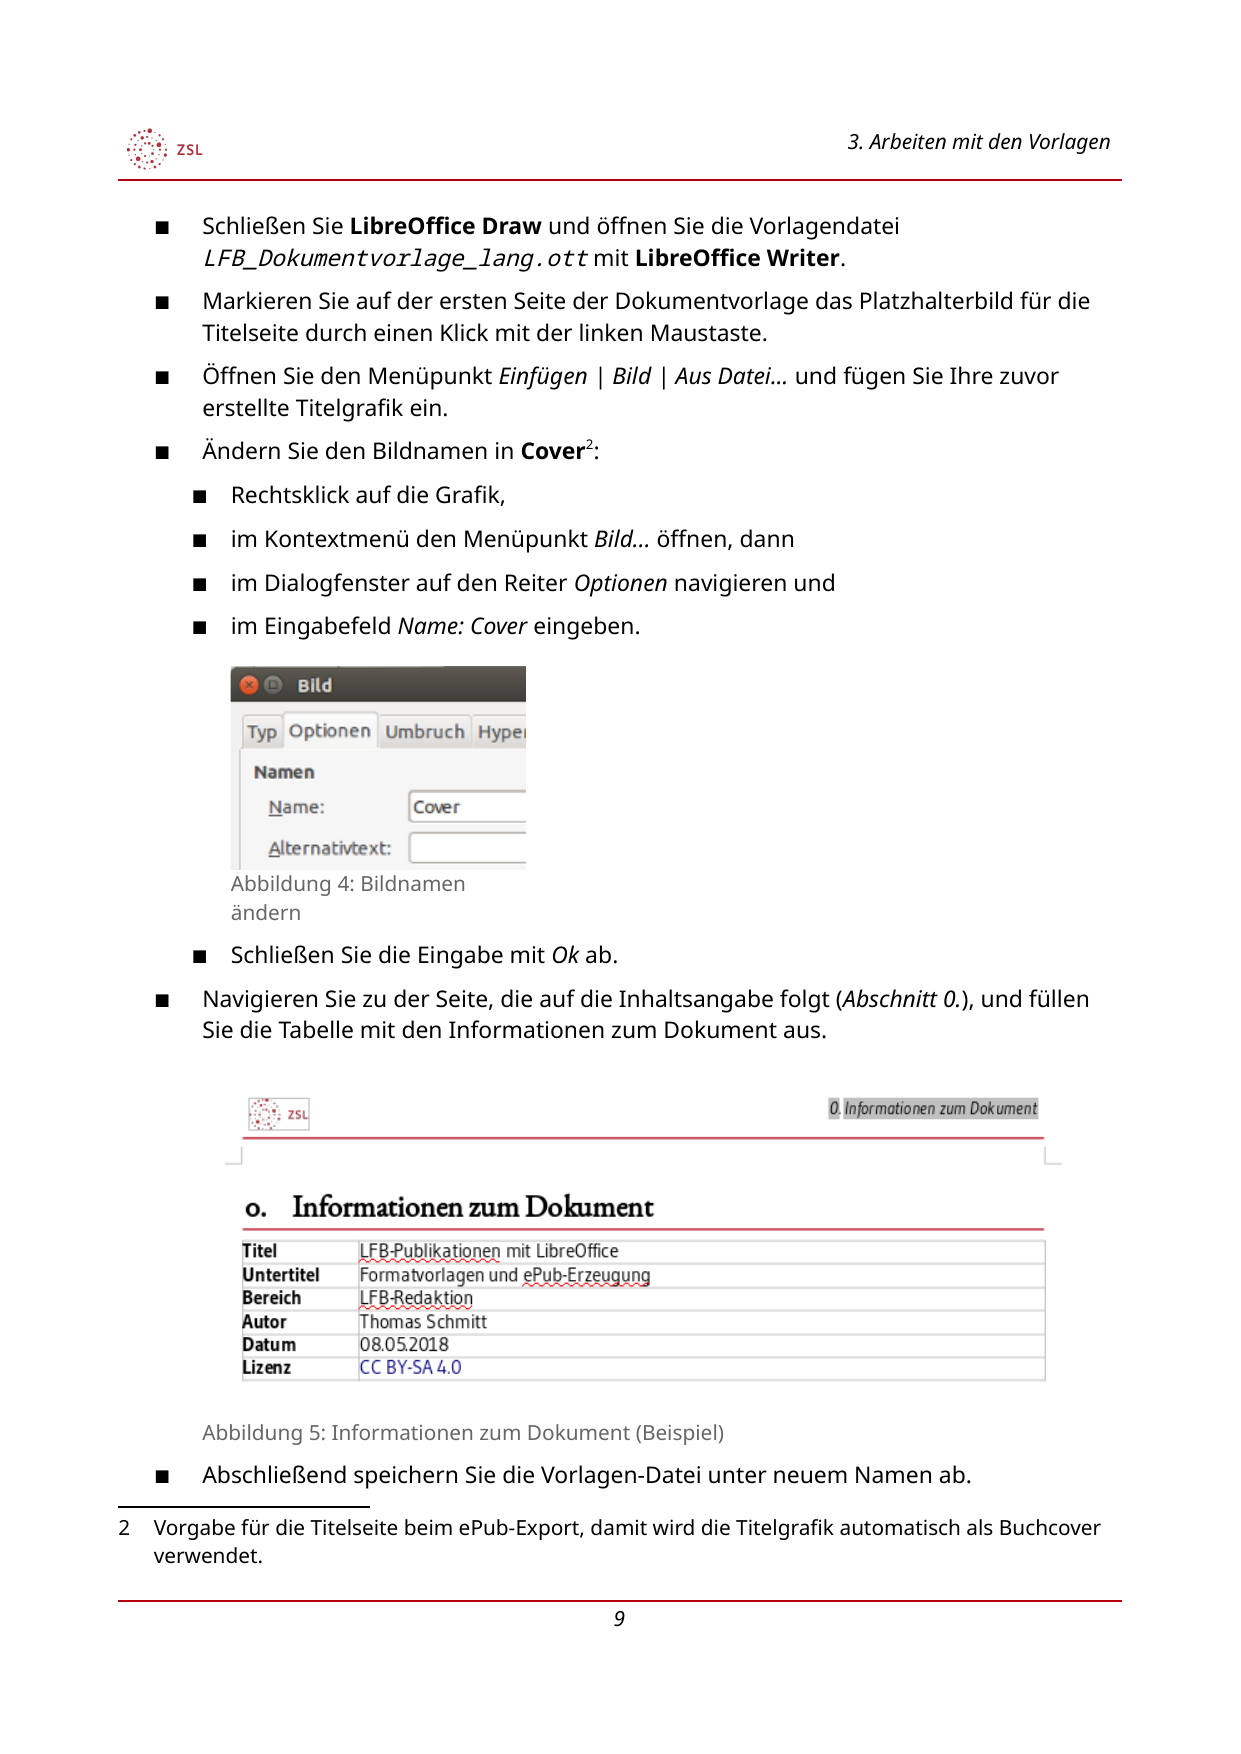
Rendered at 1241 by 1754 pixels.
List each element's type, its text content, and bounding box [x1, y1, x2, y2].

list Rechtsklick auf die Grafik, [193, 479, 1122, 510]
list im Dialogfenster auf den Reiter Optionen navigieren und [193, 566, 1122, 598]
list Markieren Sie auf der ersten Seite der Dokumentvorlage das Platzhalterbild für die Titelseite durch einen Klick mit der linken Maustaste. [156, 285, 1122, 348]
list Schließen Sie die Eingabe mit Ok ab. [193, 939, 1122, 970]
list Schließen Sie LibreOffice Draw und öffnen Sie die Vorlagendatei LFB_Dokumentvorlage_lang.ott mit LibreOffice Writer. [156, 210, 1122, 273]
list Abbildung 5: Informationen zum Dokument (Beispiel) [202, 1412, 1085, 1446]
picture [230, 666, 526, 870]
list Abbildung 4: Bildnamen ändern [231, 870, 526, 926]
list Navigieren Sie zu der Seite, die auf die Inhaltsangabe folgt (Abschnitt 0.), und füllen Sie die Tabelle mit den Informationen zum Dokument aus. [156, 983, 1122, 1045]
list Abschließend speichern Sie die Vorlagen-Datei unter neuem Namen ab. [156, 1459, 1122, 1490]
list Öffnen Sie den Menüpunkt Einfügen | Bild | Aus Datei... und fügen Sie Ihre zuvor erstellte Titelgrafik ein. [156, 360, 1122, 423]
list im Kontextmenü den Menüpunkt Bild... öffnen, dann [193, 523, 1122, 554]
list Vorgabe für die Titelseite beim ePub-Export, damit wird die Titelgrafik automatisch als Buchcover verwendet. [118, 1513, 1122, 1570]
list im Eingabefeld Name: Cover eingeben. [193, 610, 1122, 641]
picture [127, 128, 203, 170]
picture [202, 1070, 1086, 1412]
list Ändern Sie den Bildnamen in Cover: [156, 435, 1122, 466]
